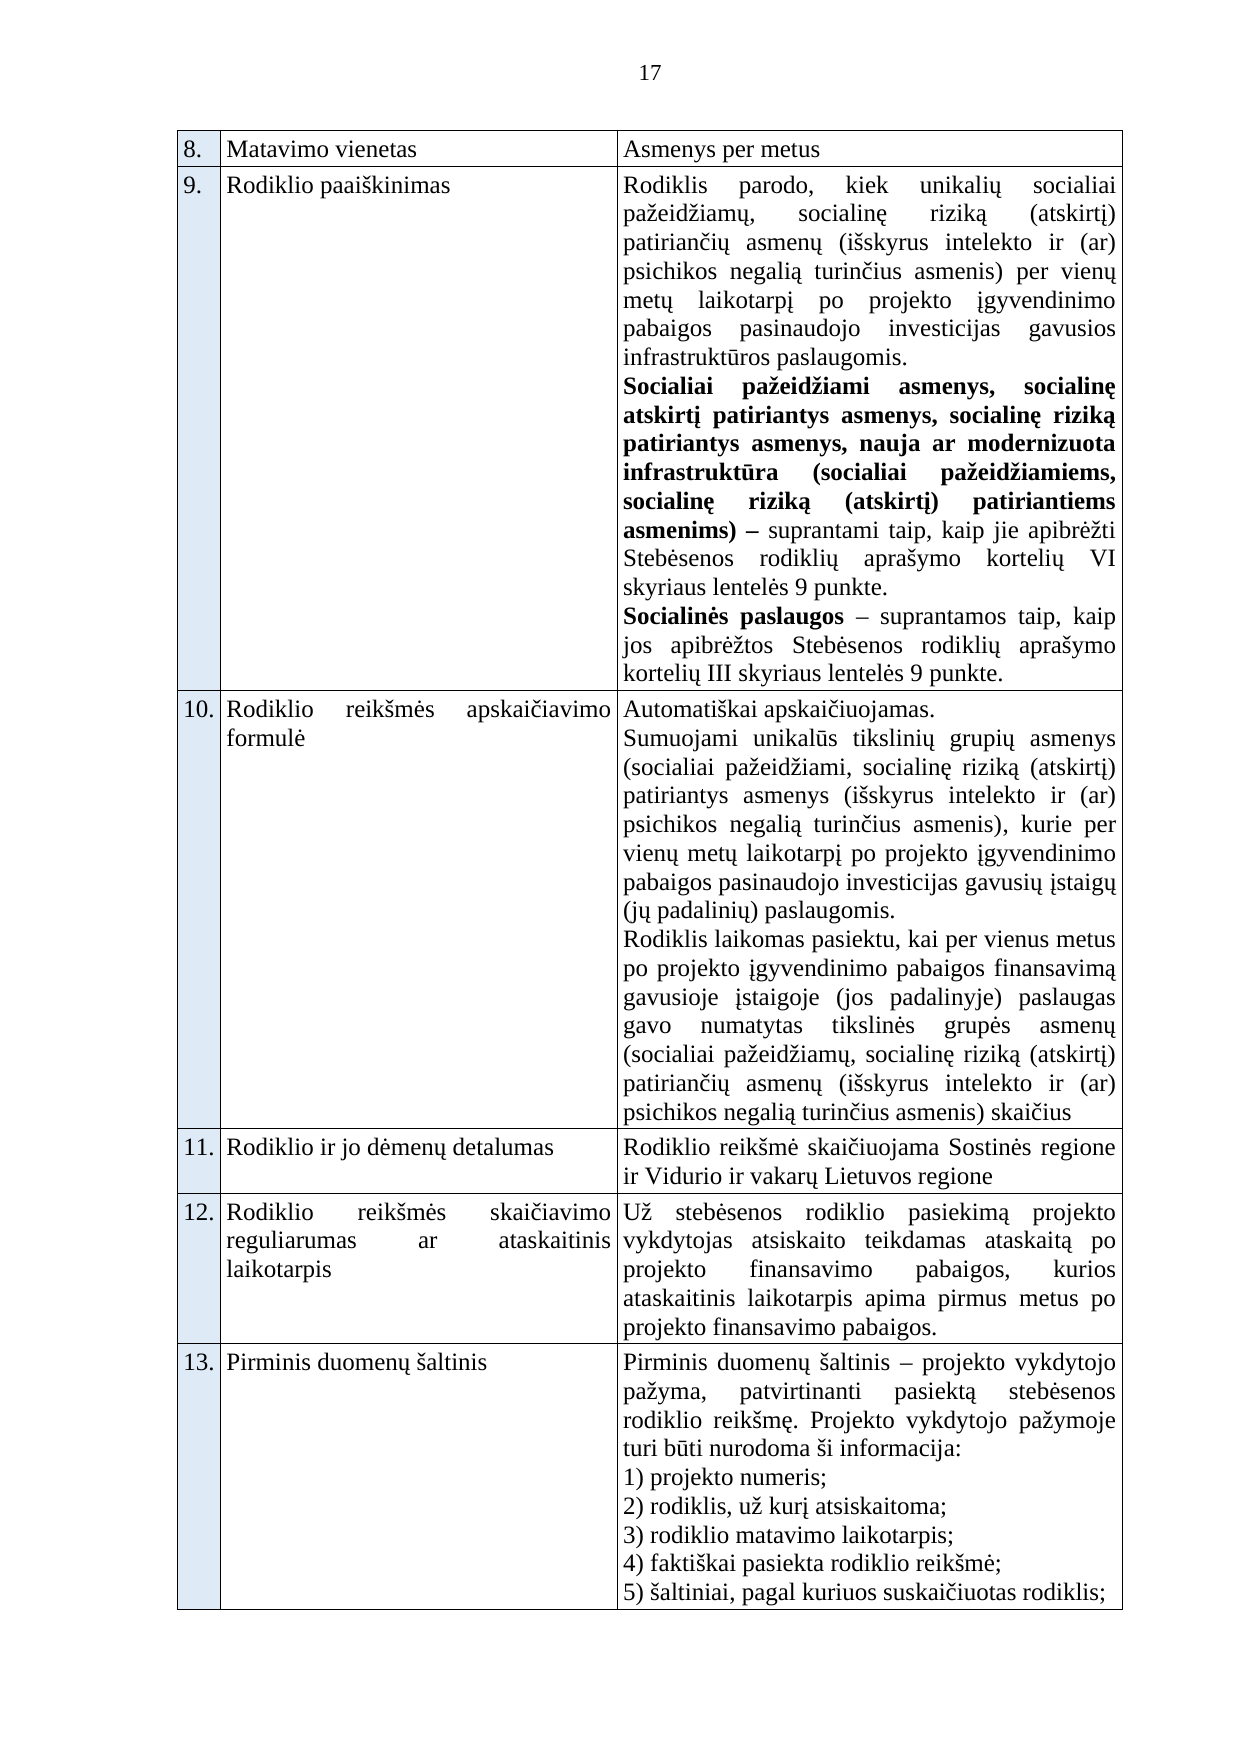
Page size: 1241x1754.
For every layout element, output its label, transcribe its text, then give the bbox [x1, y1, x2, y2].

table_cell Rodiklio reikšmės skaičiavimo reguliarumas ar ataskaitinis laikotarpis [221, 1194, 617, 1343]
table_cell 11. [178, 1129, 220, 1193]
table_cell Už stebėsenos rodiklio pasiekimą projekto vykdytojas atsiskaito teikdamas ataskaitą po projekto finansavimo pabaigos, kurios ataskaitinis laikotarpis apima pirmus metus po projekto finansavimo pabaigos. [618, 1194, 1122, 1343]
table_cell Matavimo vienetas [221, 131, 617, 166]
table_cell Rodiklio reikšmė skaičiuojama Sostinės regione ir Vidurio ir vakarų Lietuvos regione [618, 1129, 1122, 1193]
table_cell Automatiškai apskaičiuojamas. Sumuojami unikalūs tikslinių grupių asmenys (socialiai pažeidžiami, socialinę riziką (atskirtį) patiriantys asmenys (išskyrus intelekto ir (ar) psichikos negalią turinčius asmenis), kurie per vienų metų laikotarpį po projekto įgyvendinimo pabaigos pasinaudojo investicijas gavusių įstaigų (jų padalinių) paslaugomis. Rodiklis laikomas pasiektu, kai per vienus metus po projekto įgyvendinimo pabaigos finansavimą gavusioje įstaigoje (jos padalinyje) paslaugas gavo numatytas tikslinės grupės asmenų (socialiai pažeidžiamų, socialinę riziką (atskirtį) patiriančių asmenų (išskyrus intelekto ir (ar) psichikos negalią turinčius asmenis) skaičius [618, 691, 1122, 1128]
table_cell 13. [178, 1344, 220, 1609]
table_cell Rodiklio reikšmės apskaičiavimo formulė [221, 691, 617, 1128]
table_cell 12. [178, 1194, 220, 1343]
table_cell Rodiklio paaiškinimas [221, 167, 617, 690]
table_cell Rodiklio ir jo dėmenų detalumas [221, 1129, 617, 1193]
table_cell 8. [178, 131, 220, 166]
table_cell Asmenys per metus [618, 131, 1122, 166]
table_cell Pirminis duomenų šaltinis – projekto vykdytojo pažyma, patvirtinanti pasiektą stebėsenos rodiklio reikšmę. Projekto vykdytojo pažymoje turi būti nurodoma ši informacija: 1) projekto numeris; 2) rodiklis, už kurį atsiskaitoma; 3) rodiklio matavimo laikotarpis; 4) faktiškai pasiekta rodiklio reikšmė; 5) šaltiniai, pagal kuriuos suskaičiuotas rodiklis; [618, 1344, 1122, 1609]
table_cell Pirminis duomenų šaltinis [221, 1344, 617, 1609]
table_cell 9. [178, 167, 220, 690]
table_cell Rodiklis parodo, kiek unikalių socialiai pažeidžiamų, socialinę riziką (atskirtį) patiriančių asmenų (išskyrus intelekto ir (ar) psichikos negalią turinčius asmenis) per vienų metų laikotarpį po projekto įgyvendinimo pabaigos pasinaudojo investicijas gavusios infrastruktūros paslaugomis. Socialiai pažeidžiami asmenys, socialinę atskirtį patiriantys asmenys, socialinę riziką patiriantys asmenys, nauja ar modernizuota infrastruktūra (socialiai pažeidžiamiems, socialinę riziką (atskirtį) patiriantiems asmenims) – suprantami taip, kaip jie apibrėžti Stebėsenos rodiklių aprašymo kortelių VI skyriaus lentelės 9 punkte. Socialinės paslaugos – suprantamos taip, kaip jos apibrėžtos Stebėsenos rodiklių aprašymo kortelių III skyriaus lentelės 9 punkte. [618, 167, 1122, 690]
table_cell 10. [178, 691, 220, 1128]
